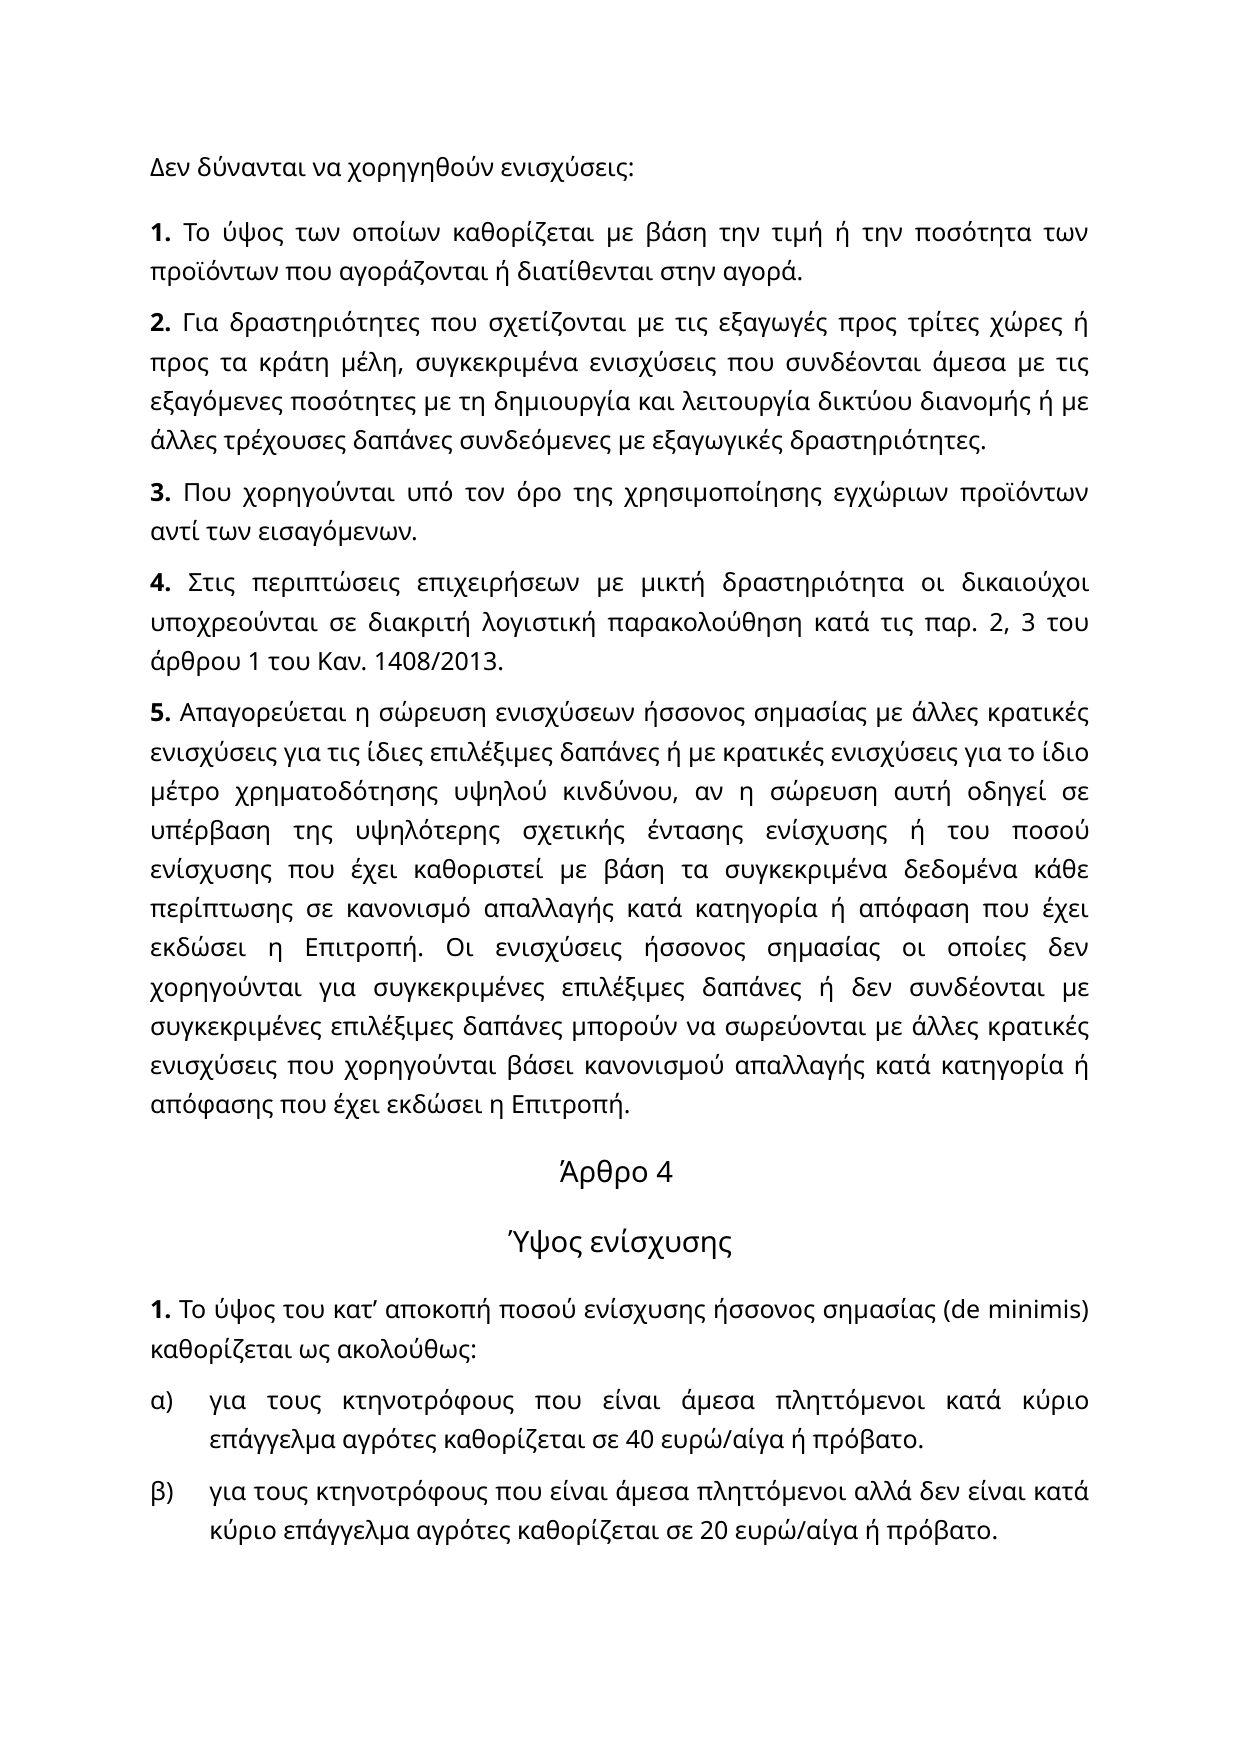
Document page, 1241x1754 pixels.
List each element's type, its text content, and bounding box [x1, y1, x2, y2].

list α) για τους κτηνοτρόφους που είναι άμεσα πληττόμενοι κατά κύριο επάγγελμα αγρότες καθορίζεται σε 40 ευρώ/αίγα ή πρόβατο. [150, 1383, 1090, 1456]
list β) για τους κτηνοτρόφους που είναι άμεσα πληττόμενοι αλλά δεν είναι κατά κύριο επάγγελμα αγρότες καθορίζεται σε 20 ευρώ/αίγα ή πρόβατο. [150, 1474, 1090, 1547]
text 1. Το ύψος των οποίων καθορίζεται με βάση την τιμή ή την ποσότητα των προϊόντων που αγοράζονται ή διατίθενται στην αγορά. [150, 214, 1090, 287]
text 1. Το ύψος του κατ’ αποκοπή ποσού ενίσχυσης ήσσονος σημασίας (de minimis) καθορίζεται ως ακολούθως: [150, 1292, 1090, 1365]
text 5. Απαγορεύεται η σώρευση ενισχύσεων ήσσονος σημασίας με άλλες κρατικές ενισχύσεις για τις ίδιες επιλέξιμες δαπάνες ή με κρατικές ενισχύσεις για το ίδιο μέτρο χρηματοδότησης υψηλού κινδύνου, αν η σώρευση αυτή οδηγεί σε υπέρβαση της υψηλότερης σχετικής έντασης ενίσχυσης ή του ποσού ενίσχυσης που έχει καθοριστεί με βάση τα συγκεκριμένα δεδομένα κάθε περίπτωσης σε κανονισμό απαλλαγής κατά κατηγορία ή απόφαση που έχει εκδώσει η Επιτροπή. Οι ενισχύσεις ήσσονος σημασίας οι οποίες δεν χορηγούνται για συγκεκριμένες επιλέξιμες δαπάνες ή δεν συνδέονται με συγκεκριμένες επιλέξιμες δαπάνες μπορούν να σωρεύονται με άλλες κρατικές ενισχύσεις που χορηγούνται βάσει κανονισμού απαλλαγής κατά κατηγορία ή απόφασης που έχει εκδώσει η Επιτροπή. [150, 695, 1090, 1121]
text Δεν δύνανται να χορηγηθούν ενισχύσεις: [150, 150, 1090, 184]
text 3. Που χορηγούνται υπό τον όρο της χρησιμοποίησης εγχώριων προϊόντων αντί των εισαγόμενων. [150, 474, 1090, 547]
subtitle Ύψος ενίσχυσης [150, 1221, 1090, 1261]
text 4. Στις περιπτώσεις επιχειρήσεων με μικτή δραστηριότητα οι δικαιούχοι υποχρεούνται σε διακριτή λογιστική παρακολούθηση κατά τις παρ. 2, 3 του άρθρου 1 του Καν. 1408/2013. [150, 565, 1090, 677]
text 2. Για δραστηριότητες που σχετίζονται με τις εξαγωγές προς τρίτες χώρες ή προς τα κράτη μέλη, συγκεκριμένα ενισχύσεις που συνδέονται άμεσα με τις εξαγόμενες ποσότητες με τη δημιουργία και λειτουργία δικτύου διανομής ή με άλλες τρέχουσες δαπάνες συνδεόμενες με εξαγωγικές δραστηριότητες. [150, 305, 1090, 457]
subtitle Άρθρο 4 [150, 1151, 1090, 1191]
